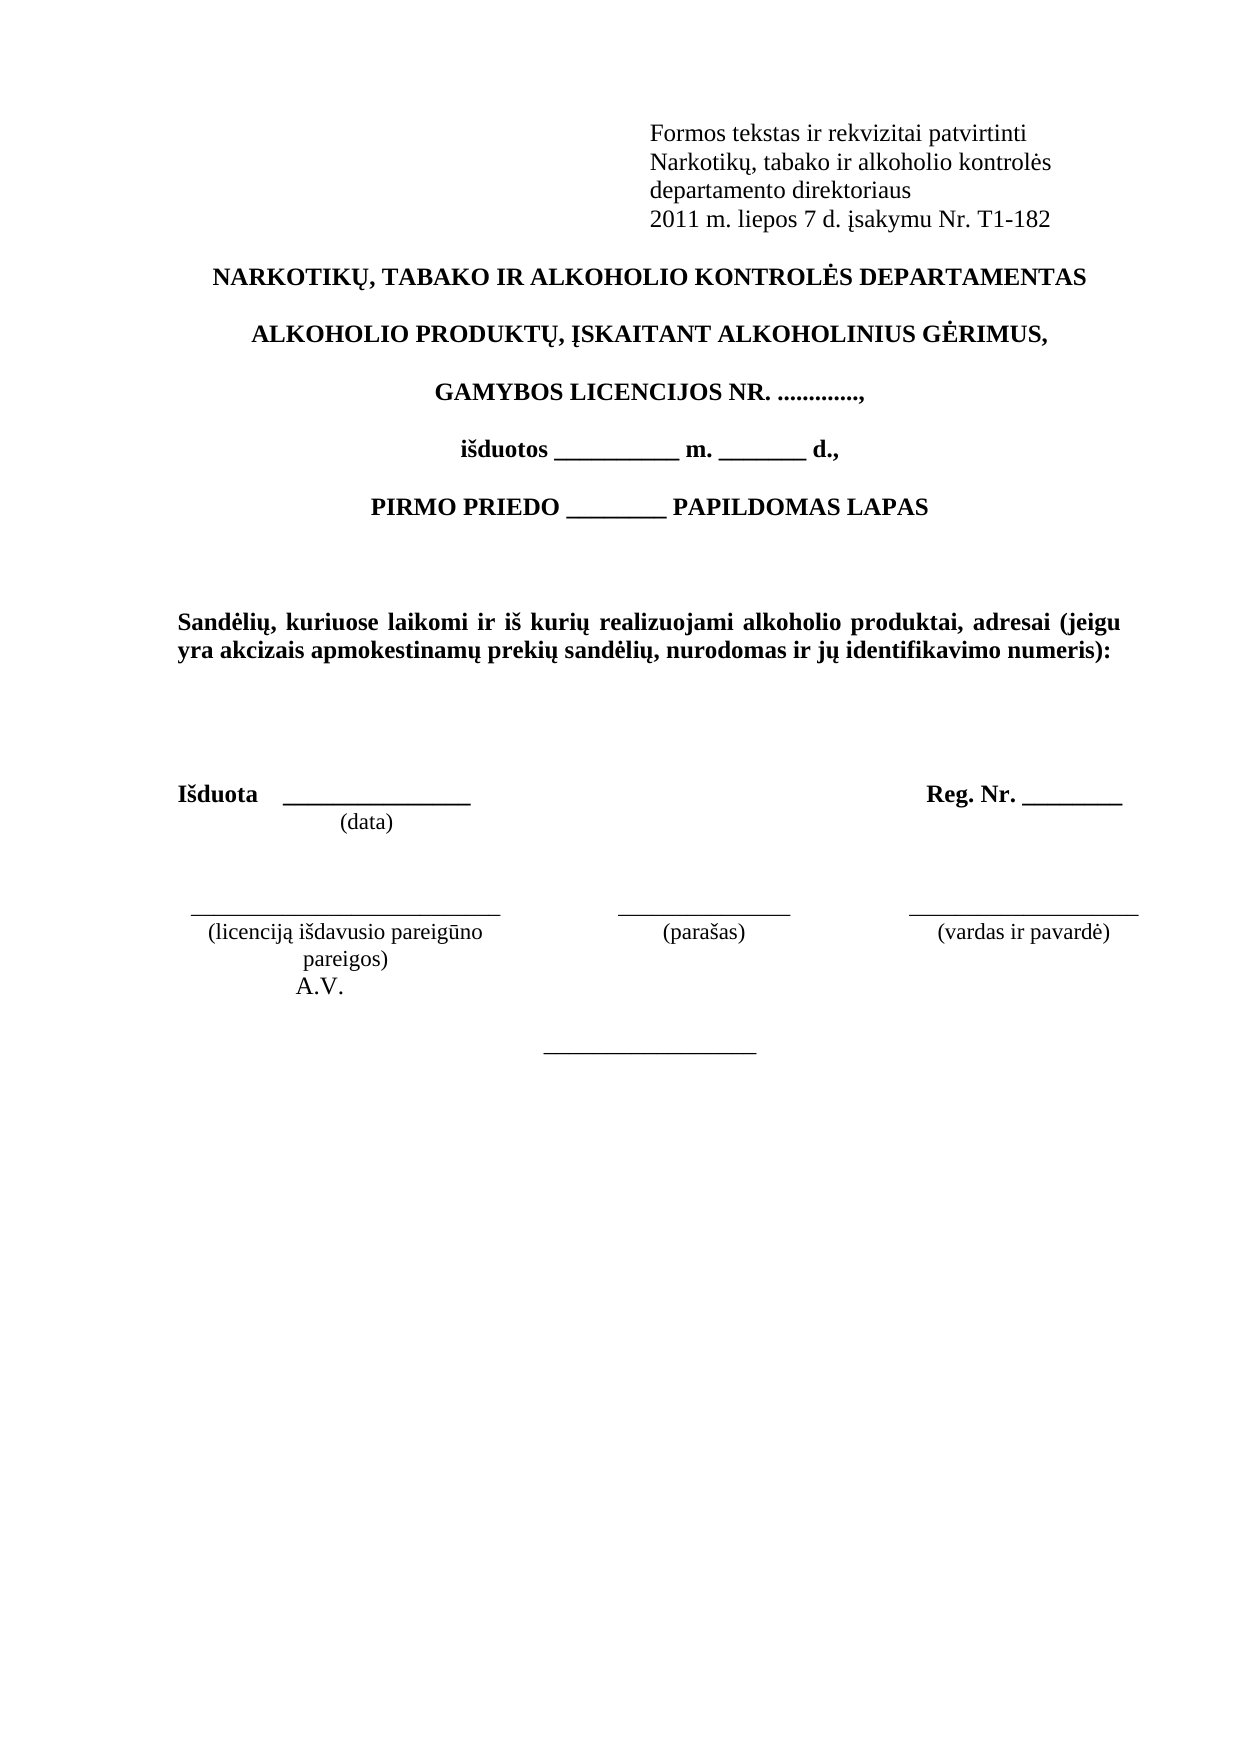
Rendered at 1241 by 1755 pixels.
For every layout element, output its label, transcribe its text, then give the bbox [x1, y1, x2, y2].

text ALKOHOLIO PRODUKTŲ, ĮSKAITANT ALKOHOLINIUS GĖRIMUS, GAMYBOS LICENCIJOS NR. ............., [177, 319, 1122, 406]
text išduotos __________ m. _______ d., [177, 434, 1122, 463]
text Narkotikų, tabako ir alkoholio kontrolės [649, 147, 1122, 176]
table_header _______________ (parašas) [555, 892, 853, 971]
text Sandėlių, kuriuose laikomi ir iš kurių realizuojami alkoholio produktai, adresai (jeigu yra akcizais apmokestinamų prekių sandėlių, nurodomas ir jų identifikavimo numeris): [177, 607, 1122, 664]
table_header ___________________________ (licenciją išdavusio pareigūno pareigos) [177, 892, 514, 971]
text A.V. [295, 971, 1122, 1000]
text 2011 m. liepos 7 d. įsakymu Nr. T1-182 [649, 204, 1122, 233]
text (data) [340, 808, 1122, 834]
table_header ____________________ (vardas ir pavardė) [894, 892, 1153, 971]
text Formos tekstas ir rekvizitai patvirtinti [649, 118, 1122, 147]
text _________________ [177, 1028, 1122, 1057]
table_header [853, 892, 894, 971]
table_header [514, 892, 554, 971]
text Išduota _______________ Reg. Nr. ________ [177, 779, 1122, 808]
text NARKOTIKŲ, TABAKO IR ALKOHOLIO KONTROLĖS DEPARTAMENTAS [177, 262, 1122, 291]
text PIRMO PRIEDO ________ PAPILDOMAS LAPAS [177, 492, 1122, 521]
text departamento direktoriaus [649, 176, 1122, 204]
